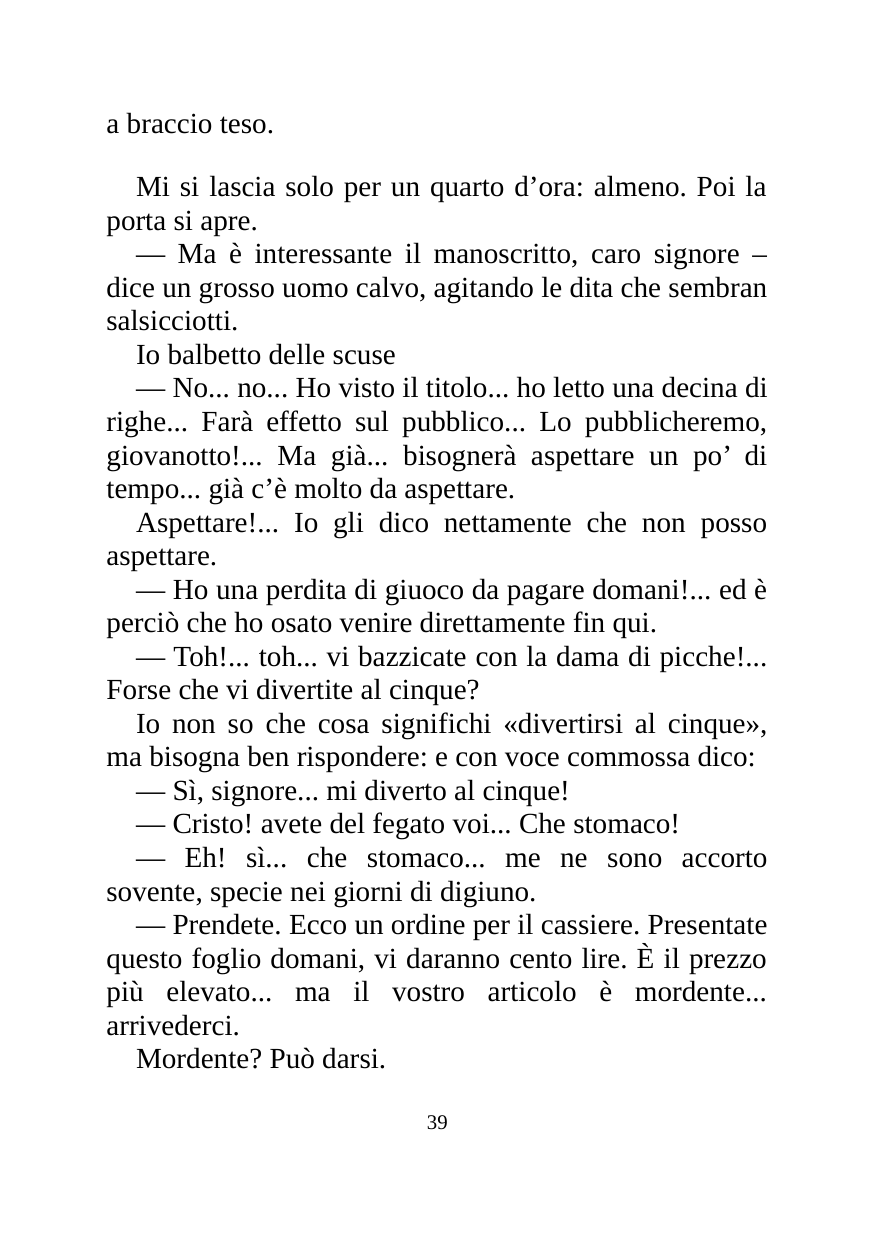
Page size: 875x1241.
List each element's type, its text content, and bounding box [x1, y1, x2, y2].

text — Ma è interessante il manoscritto, caro signore – dice un grosso uomo calvo, agitando le dita che sembran salsicciotti. [106, 236, 768, 337]
text Aspettare!... Io gli dico nettamente che non posso aspettare. [106, 505, 768, 572]
text — Ho una perdita di giuoco da pagare domani!... ed è perciò che ho osato venire direttamente fin qui. [106, 572, 768, 639]
text Mordente? Può darsi. [106, 1041, 768, 1075]
text — No... no... Ho visto il titolo... ho letto una decina di righe... Farà effetto sul pubblico... Lo pubblicheremo, giovanotto!... Ma già... bisognerà aspettare un po’ di tempo... già c’è molto da aspettare. [106, 371, 768, 505]
text — Cristo! avete del fegato voi... Che stomaco! [106, 807, 768, 840]
text — Sì, signore... mi diverto al cinque! [106, 773, 768, 807]
text Io balbetto delle scuse [106, 337, 768, 371]
text — Prendete. Ecco un ordine per il cassiere. Presentate questo foglio domani, vi daranno cento lire. È il prezzo più elevato... ma il vostro articolo è mordente... arrivederci. [106, 907, 768, 1041]
text Mi si lascia solo per un quarto d’ora: almeno. Poi la porta si apre. [106, 169, 768, 236]
text Io non so che cosa significhi «divertirsi al cinque», ma bisogna ben rispondere: e con voce commossa dico: [106, 706, 768, 773]
text a braccio teso. [106, 106, 768, 140]
text — Eh! sì... che stomaco... me ne sono accorto sovente, specie nei giorni di digiuno. [106, 840, 768, 907]
text — Toh!... toh... vi bazzicate con la dama di picche!... Forse che vi divertite al cinque? [106, 639, 768, 706]
